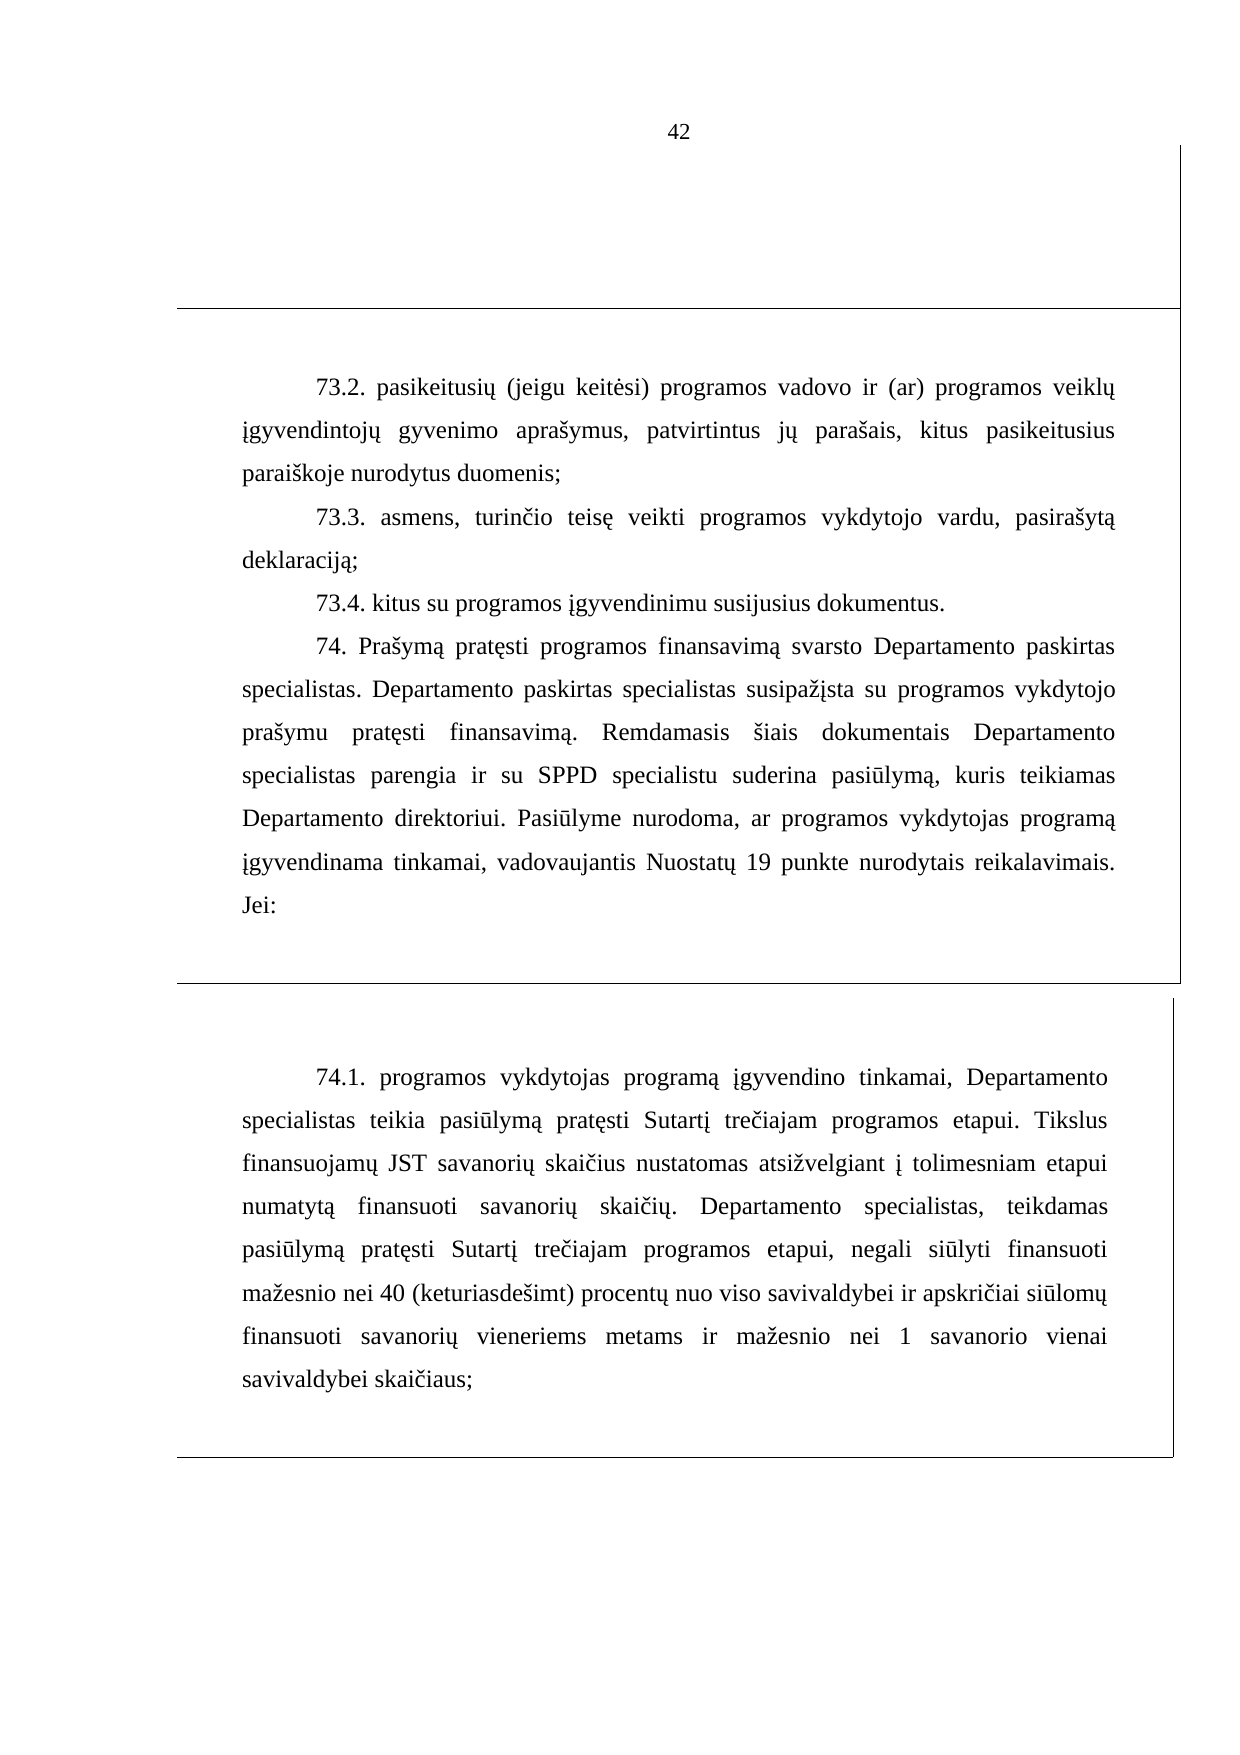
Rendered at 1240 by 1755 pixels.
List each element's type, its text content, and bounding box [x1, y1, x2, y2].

text 73.2. pasikeitusių (jeigu keitėsi) programos vadovo ir (ar) programos veiklų įgyvendintojų gyvenimo aprašymus, patvirtintus jų parašais, kitus pasikeitusius paraiškoje nurodytus duomenis; [177, 308, 1180, 437]
text 73.4. kitus su programos įgyvendinimu susijusius dokumentus. [177, 523, 1181, 566]
text 73.3. asmens, turinčio teisę veikti programos vykdytojo vardu, pasirašytą deklaraciją; [177, 437, 1181, 523]
text 74. Prašymą pratęsti programos finansavimą svarsto Departamento paskirtas specialistas. Departamento paskirtas specialistas susipažįsta su programos vykdytojo prašymu pratęsti finansavimą. Remdamasis šiais dokumentais Departamento specialistas parengia ir su SPPD specialistu suderina pasiūlymą, kuris teikiamas Departamento direktoriui. Pasiūlyme nurodoma, ar programos vykdytojas programą įgyvendinama tinkamai, vadovaujantis Nuostatų 19 punkte nurodytais reikalavimais. Jei: [177, 566, 1181, 983]
text 74.1. programos vykdytojas programą įgyvendino tinkamai, Departamento specialistas teikia pasiūlymą pratęsti Sutartį trečiajam programos etapui. Tikslus finansuojamų JST savanorių skaičius nustatomas atsižvelgiant į tolimesniam etapui numatytą finansuoti savanorių skaičių. Departamento specialistas, teikdamas pasiūlymą pratęsti Sutartį trečiajam programos etapui, negali siūlyti finansuoti mažesnio nei 40 (keturiasdešimt) procentų nuo viso savivaldybei ir apskričiai siūlomų finansuoti savanorių vieneriems metams ir mažesnio nei 1 savanorio vienai savivaldybei skaičiaus; [177, 997, 1173, 1457]
